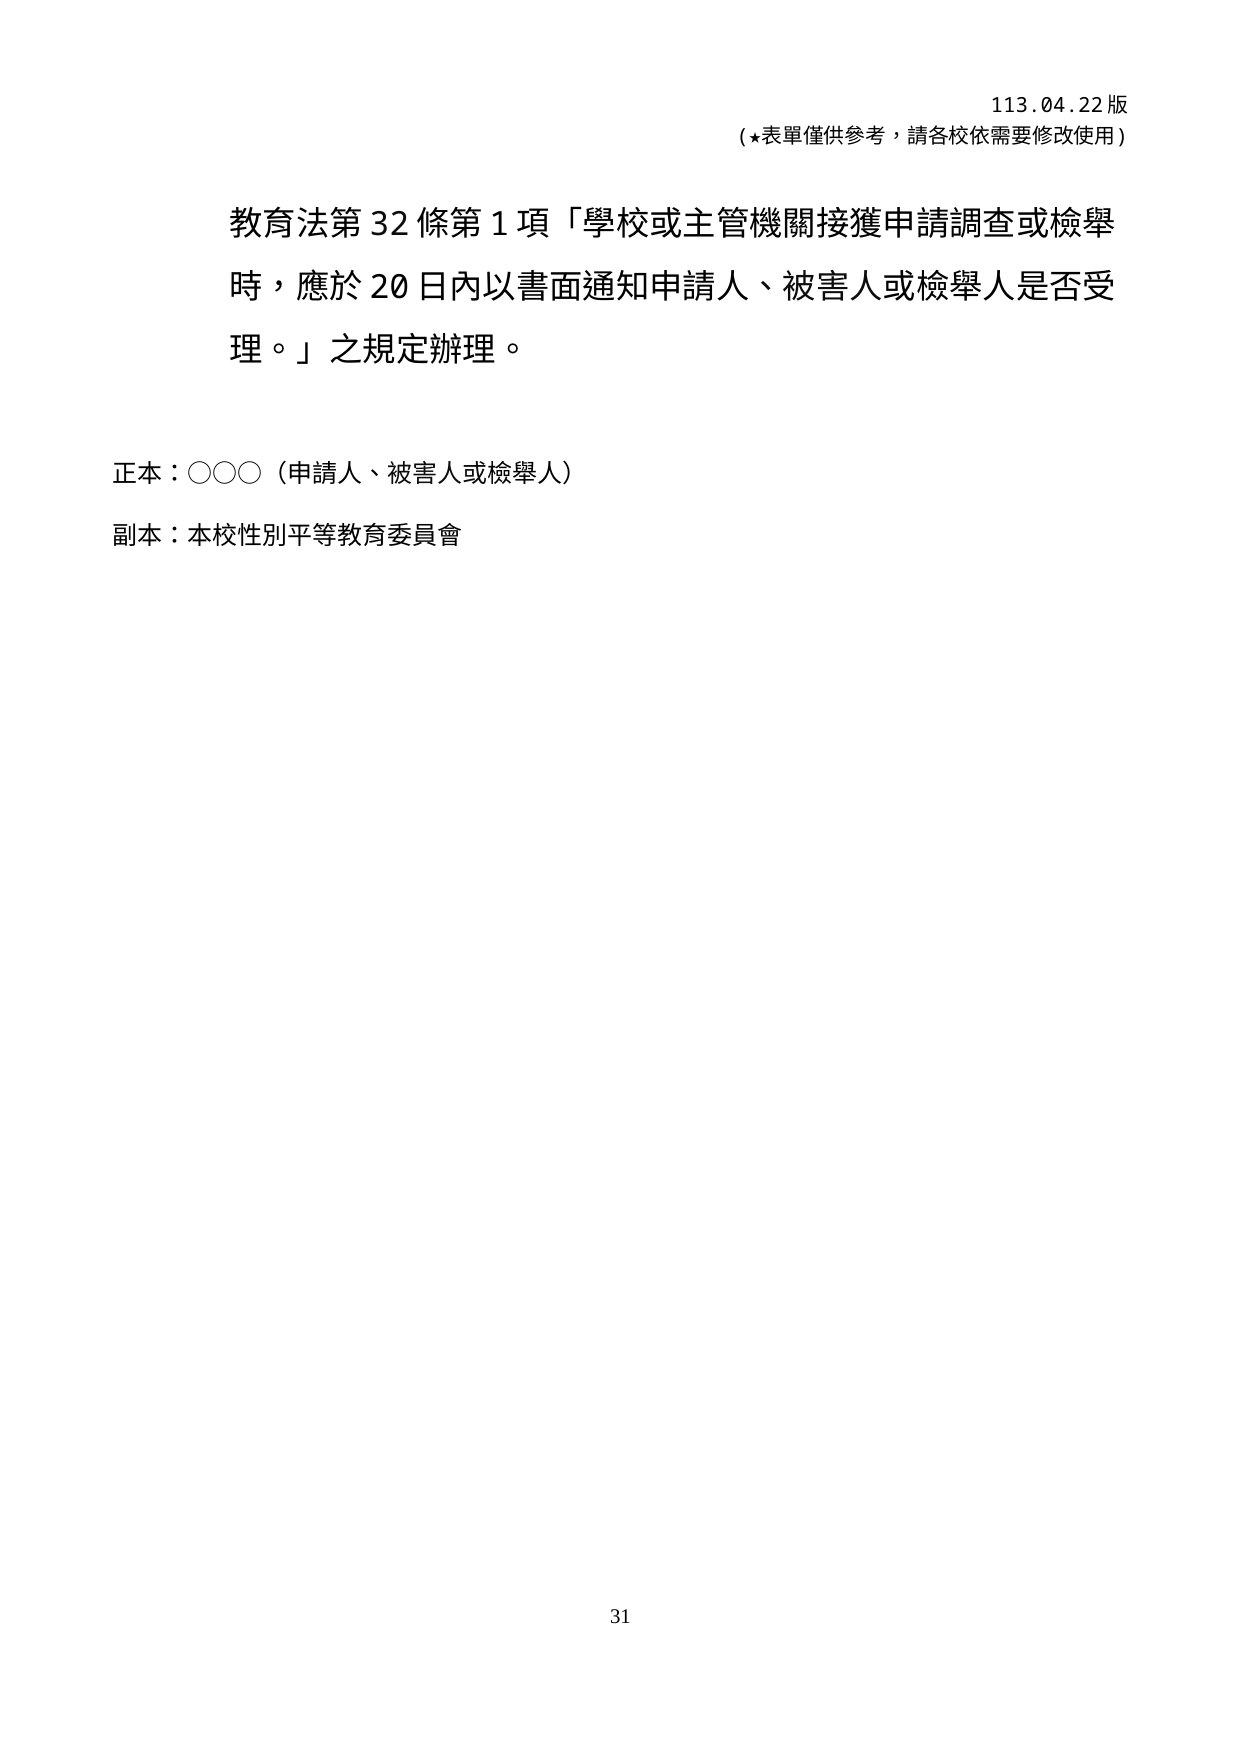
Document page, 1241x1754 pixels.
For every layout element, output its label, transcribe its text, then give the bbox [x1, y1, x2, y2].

text 副本：本校性別平等教育委員會 [112, 492, 1128, 555]
text 正本：○○○（申請人、被害人或檢舉人） [112, 430, 1128, 492]
text 教育法第32條第1項「學校或主管機關接獲申請調查或檢舉時，應於20日內以書面通知申請人、被害人或檢舉人是否受理。」之規定辦理。 [162, 180, 1128, 367]
